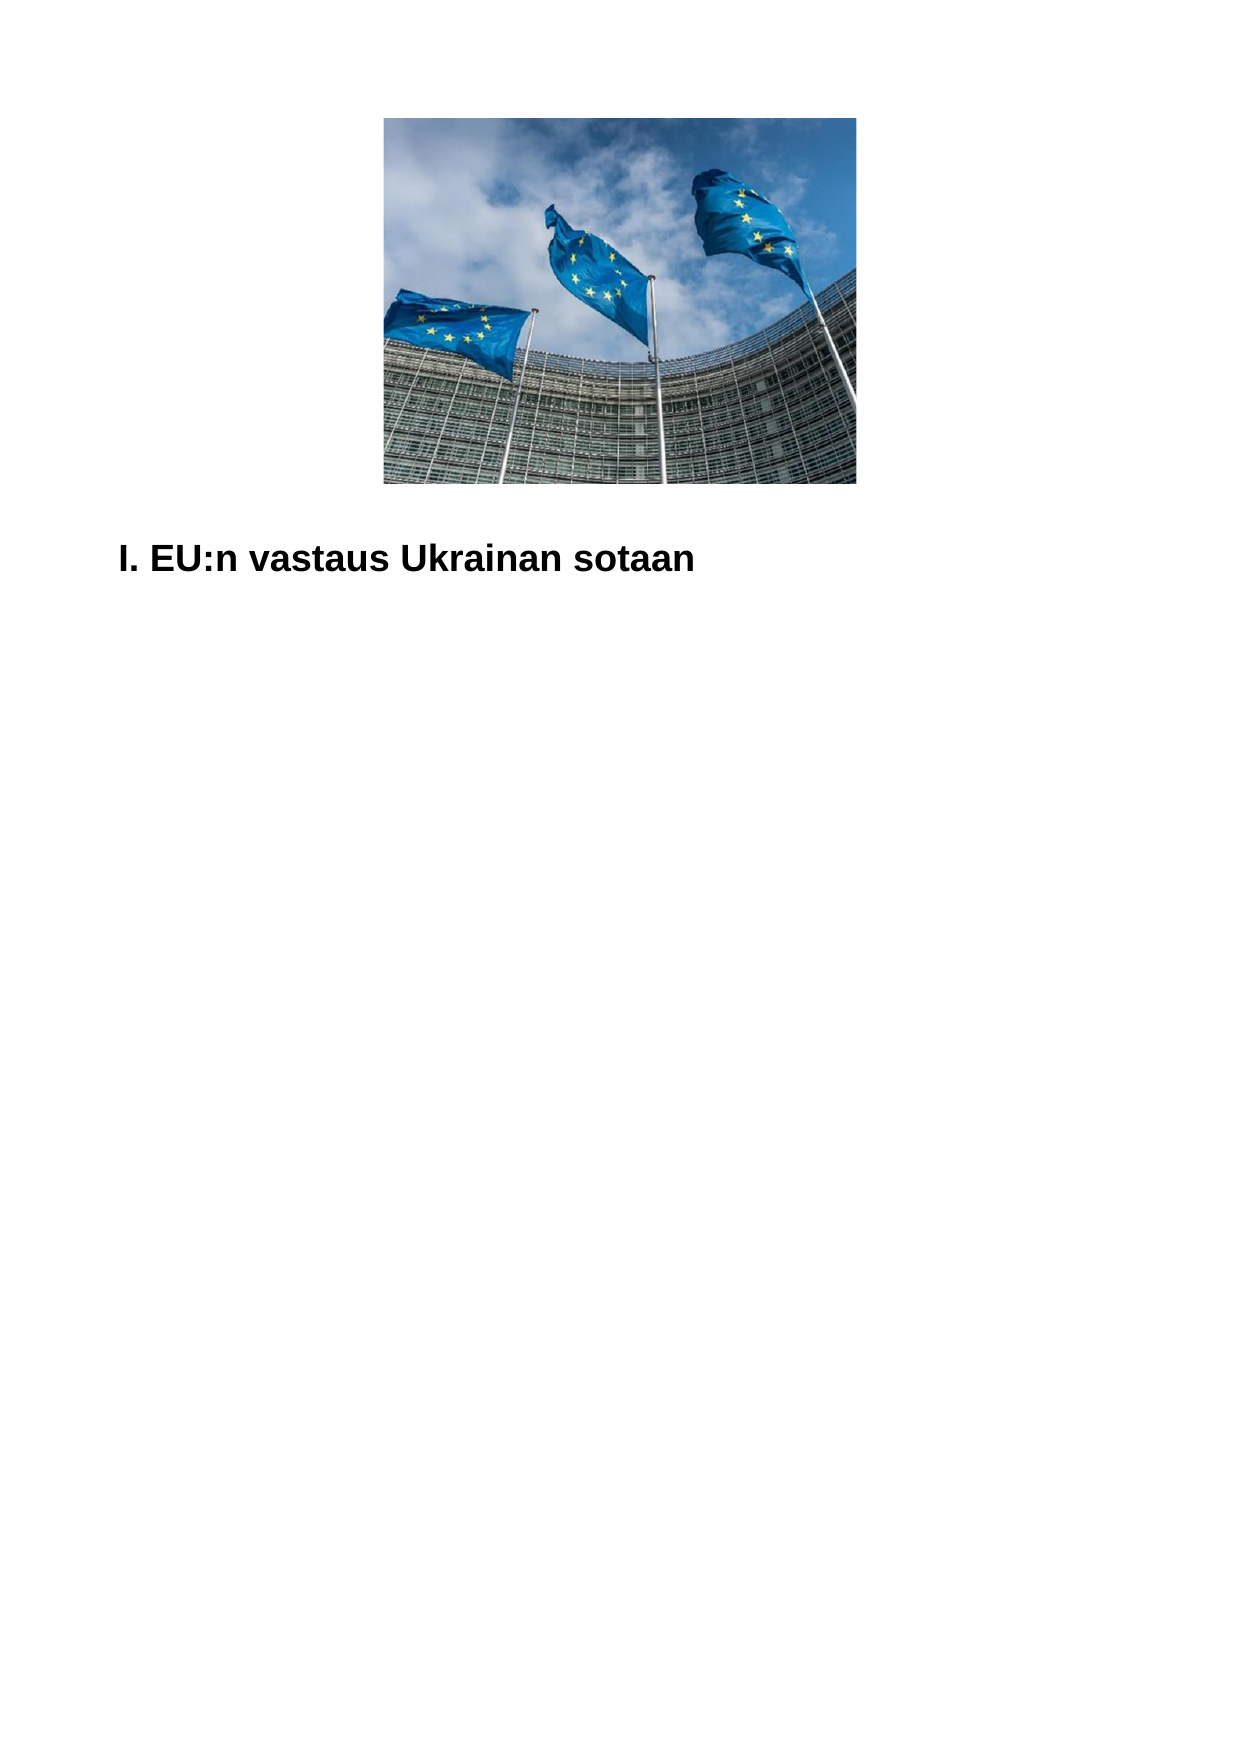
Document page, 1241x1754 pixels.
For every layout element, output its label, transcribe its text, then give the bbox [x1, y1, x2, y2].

subtitle I. EU:n vastaus Ukrainan sotaan [118, 536, 1122, 580]
picture [383, 118, 857, 484]
